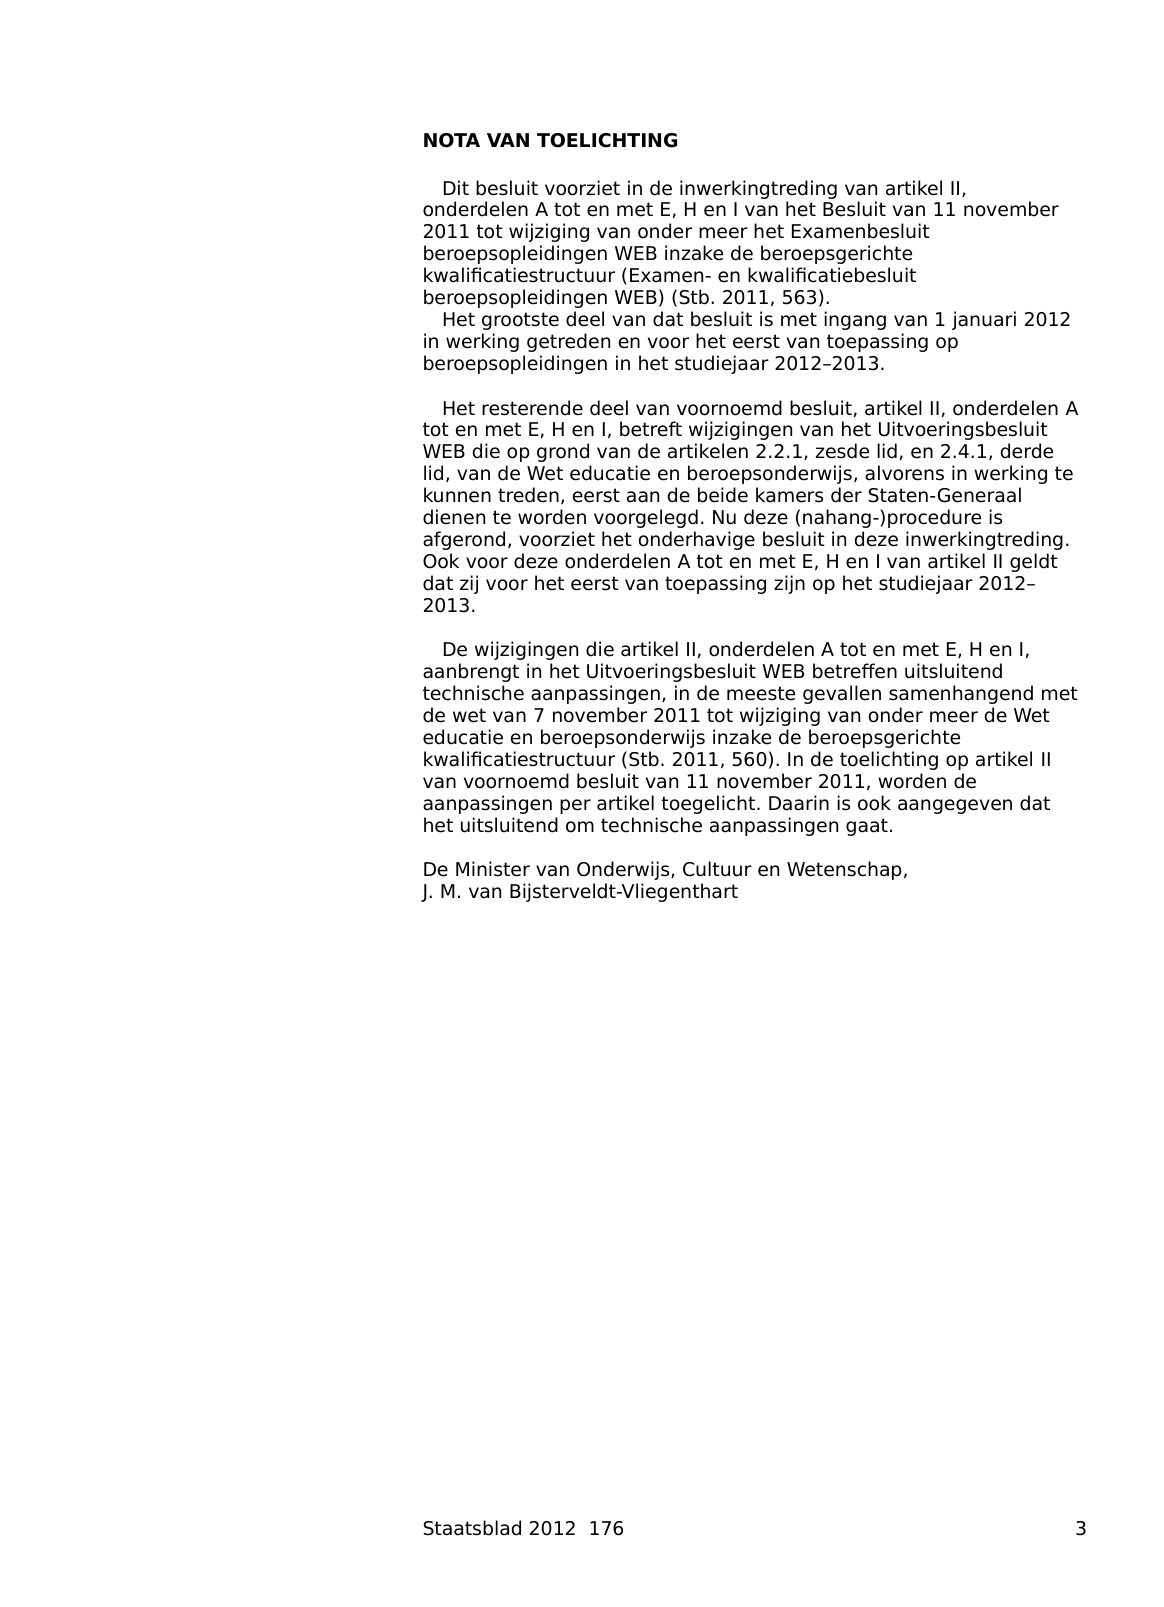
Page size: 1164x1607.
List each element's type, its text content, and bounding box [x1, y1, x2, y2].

subtitle NOTA VAN TOELICHTING [422, 130, 1087, 152]
text De wijzigingen die artikel II, onderdelen A tot en met E, H en I, aanbrengt in het Uitvoeringsbesluit WEB betreffen uitsluitend technische aanpassingen, in de meeste gevallen samenhangend met de wet van 7 november 2011 tot wijziging van onder meer de Wet educatie en beroepsonderwijs inzake de beroepsgerichte kwalificatiestructuur (Stb. 2011, 560). In de toelichting op artikel II van voornoemd besluit van 11 november 2011, worden de aanpassingen per artikel toegelicht. Daarin is ook aangegeven dat het uitsluitend om technische aanpassingen gaat. [422, 639, 1087, 837]
text Dit besluit voorziet in de inwerkingtreding van artikel II, onderdelen A tot en met E, H en I van het Besluit van 11 november 2011 tot wijziging van onder meer het Examenbesluit beroepsopleidingen WEB inzake de beroepsgerichte kwalificatiestructuur (Examen- en kwalificatiebesluit beroepsopleidingen WEB) (Stb. 2011, 563). [422, 177, 1087, 309]
text Het grootste deel van dat besluit is met ingang van 1 januari 2012 in werking getreden en voor het eerst van toepassing op beroepsopleidingen in het studiejaar 2012–2013. [422, 309, 1087, 375]
text De Minister van Onderwijs, Cultuur en Wetenschap, J. M. van Bijsterveldt-Vliegenthart [422, 859, 1087, 903]
text Het resterende deel van voornoemd besluit, artikel II, onderdelen A tot en met E, H en I, betreft wijzigingen van het Uitvoeringsbesluit WEB die op grond van de artikelen 2.2.1, zesde lid, en 2.4.1, derde lid, van de Wet educatie en beroepsonderwijs, alvorens in werking te kunnen treden, eerst aan de beide kamers der Staten-Generaal dienen te worden voorgelegd. Nu deze (nahang-)procedure is afgerond, voorziet het onderhavige besluit in deze inwerkingtreding. Ook voor deze onderdelen A tot en met E, H en I van artikel II geldt dat zij voor het eerst van toepassing zijn op het studiejaar 2012–2013. [422, 397, 1087, 617]
